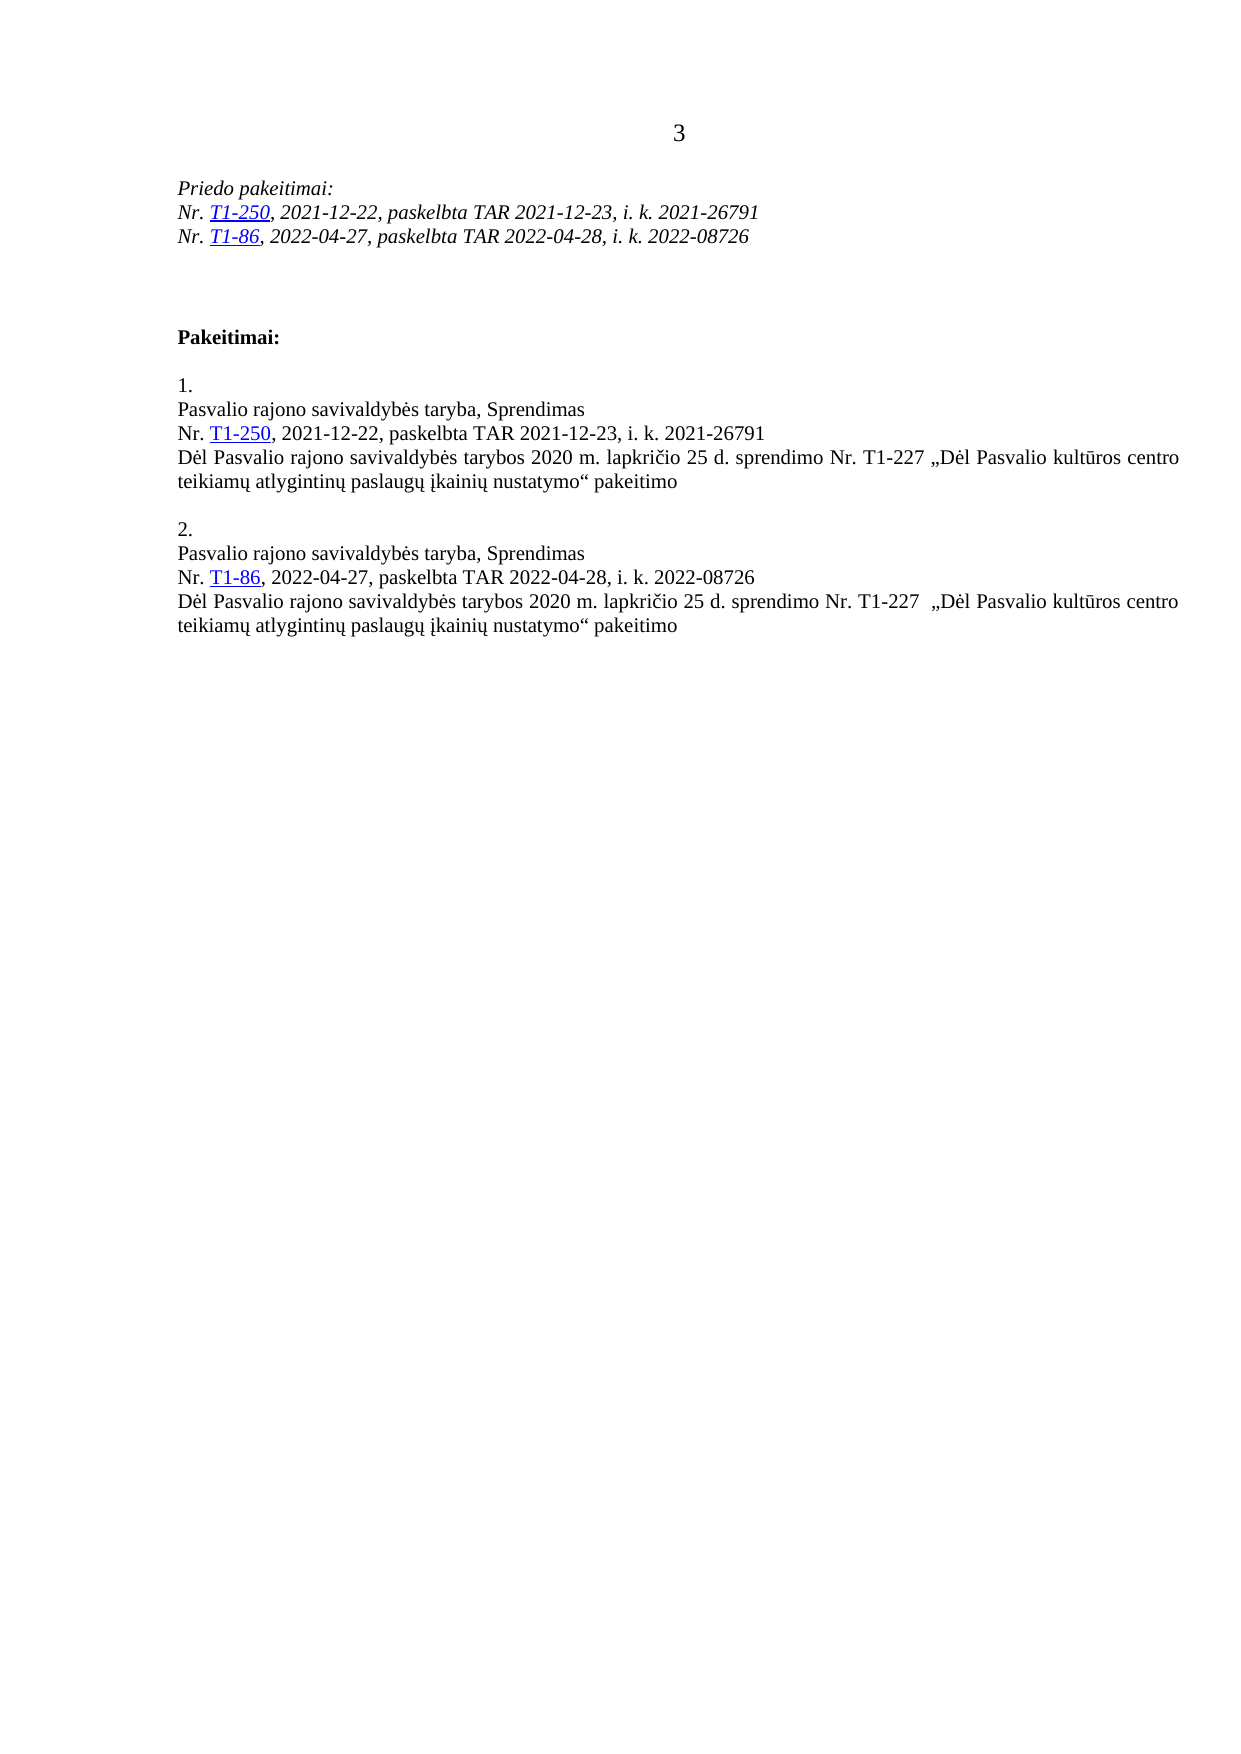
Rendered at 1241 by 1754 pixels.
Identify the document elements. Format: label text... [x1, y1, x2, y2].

text Priedo pakeitimai: [177, 176, 1181, 200]
text Pasvalio rajono savivaldybės taryba, Sprendimas [177, 541, 1181, 565]
text Nr. T1-250, 2021-12-22, paskelbta TAR 2021-12-23, i. k. 2021-26791 [177, 200, 1181, 224]
text Pasvalio rajono savivaldybės taryba, Sprendimas [177, 397, 1181, 421]
text Dėl Pasvalio rajono savivaldybės tarybos 2020 m. lapkričio 25 d. sprendimo Nr. T1-227 „Dėl Pasvalio kultūros centro teikiamų atlygintinų paslaugų įkainių nustatymo“ pakeitimo [177, 445, 1181, 493]
text Nr. T1-86, 2022-04-27, paskelbta TAR 2022-04-28, i. k. 2022-08726 [177, 565, 1181, 589]
text 2. [177, 517, 1181, 541]
text Pakeitimai: [177, 325, 1181, 349]
text Nr. T1-250, 2021-12-22, paskelbta TAR 2021-12-23, i. k. 2021-26791 [177, 421, 1181, 445]
text Dėl Pasvalio rajono savivaldybės tarybos 2020 m. lapkričio 25 d. sprendimo Nr. T1-227 „Dėl Pasvalio kultūros centro teikiamų atlygintinų paslaugų įkainių nustatymo“ pakeitimo [177, 589, 1181, 637]
text 1. [177, 373, 1181, 397]
text Nr. T1-86, 2022-04-27, paskelbta TAR 2022-04-28, i. k. 2022-08726 [177, 224, 1181, 248]
